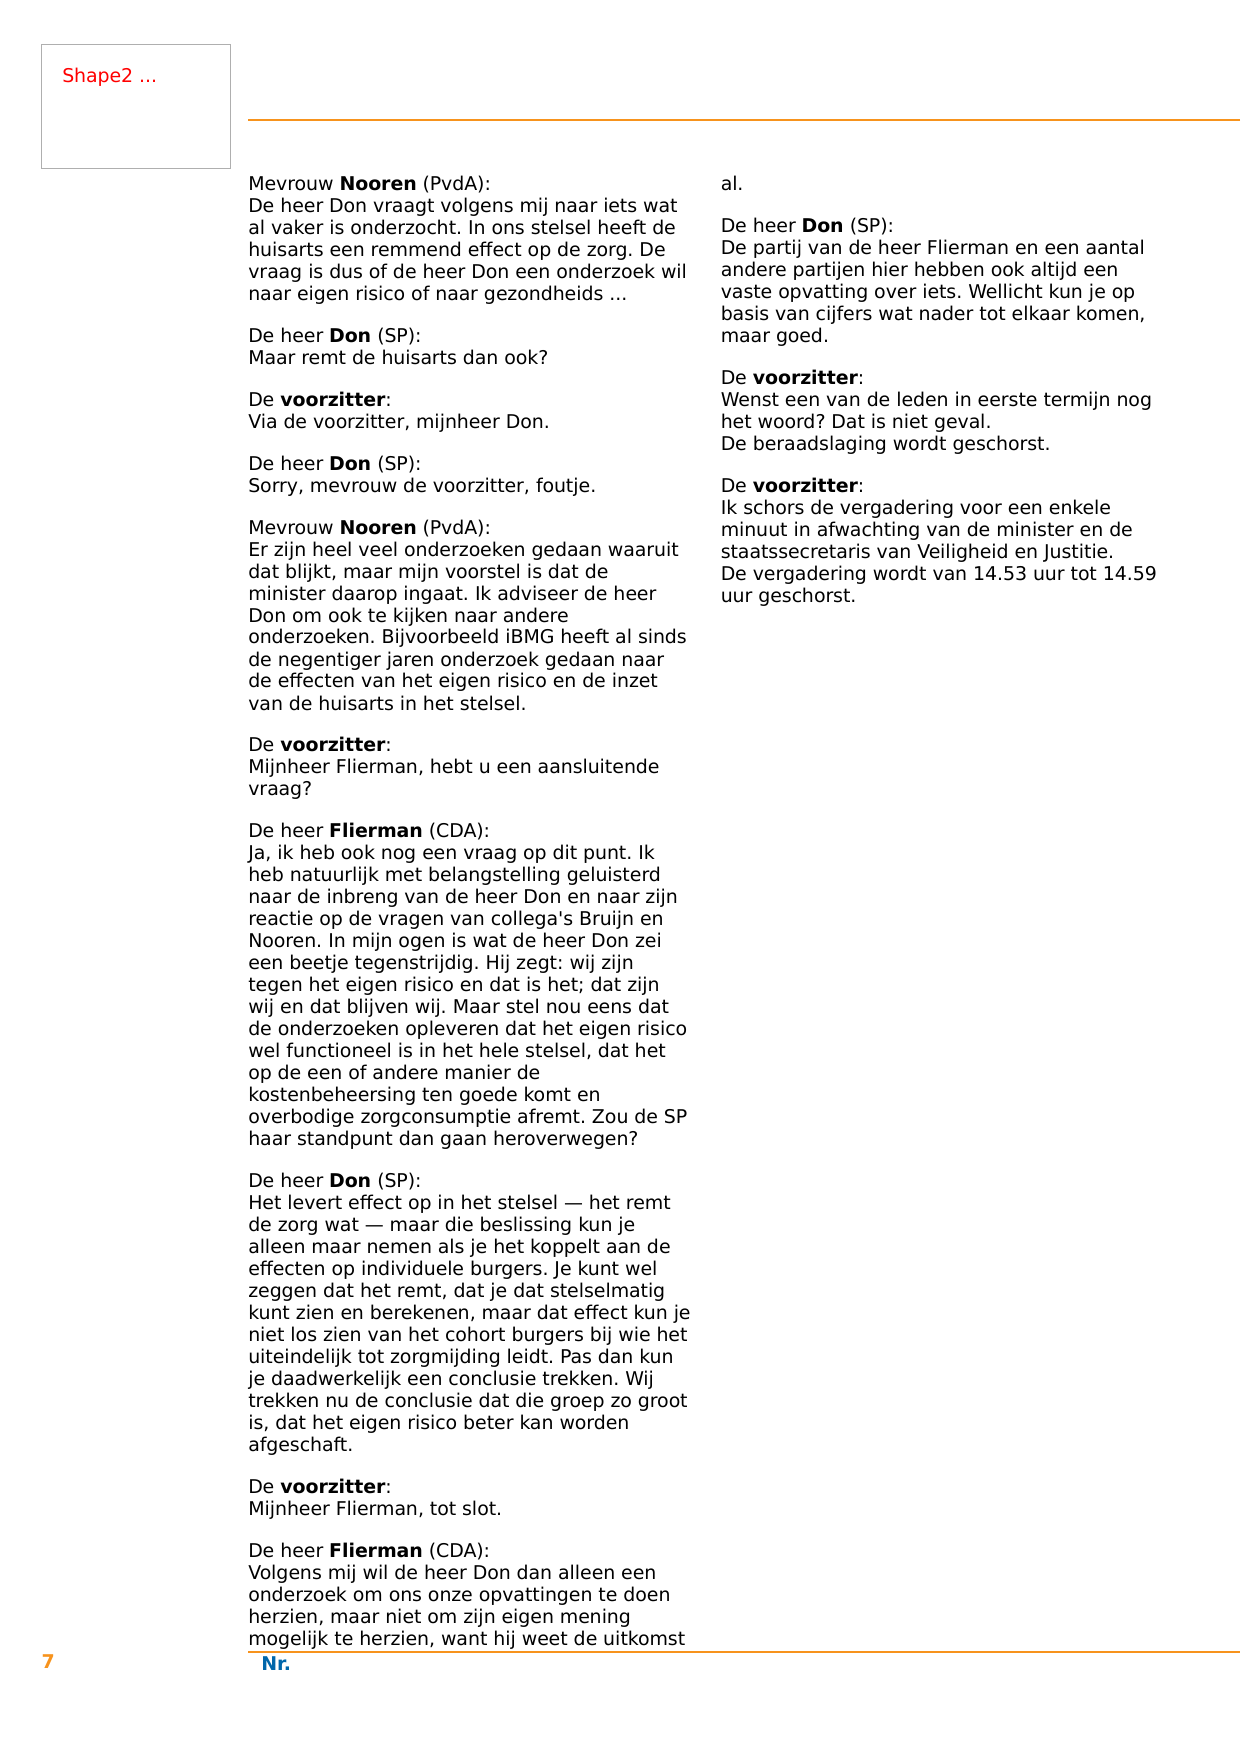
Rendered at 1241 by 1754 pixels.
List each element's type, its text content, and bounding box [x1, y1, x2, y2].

text Via de voorzitter, mijnheer Don. [248, 411, 691, 433]
text De beraadslaging wordt geschorst. [721, 433, 1163, 454]
text Wenst een van de leden in eerste termijn nog het woord? Dat is niet geval. [721, 389, 1163, 433]
text De heer Don (SP): [721, 215, 1163, 237]
text De heer Flierman (CDA): [248, 820, 691, 842]
text De voorzitter: [721, 367, 1163, 389]
text Sorry, mevrouw de voorzitter, foutje. [248, 474, 691, 497]
text De heer Don (SP): [248, 453, 691, 474]
text De vergadering wordt van 14.53 uur tot 14.59 uur geschorst. [721, 562, 1163, 606]
text Ja, ik heb ook nog een vraag op dit punt. Ik heb natuurlijk met belangstelling geluisterd naar de inbreng van de heer Don en naar zijn reactie op de vragen van collega's Bruijn en Nooren. In mijn ogen is wat de heer Don zei een beetje tegenstrijdig. Hij zegt: wij zijn tegen het eigen risico en dat is het; dat zijn wij en dat blijven wij. Maar stel nou eens dat de onderzoeken opleveren dat het eigen risico wel functioneel is in het hele stelsel, dat het op de een of andere manier de kostenbeheersing ten goede komt en overbodige zorgconsumptie afremt. Zou de SP haar standpunt dan gaan heroverwegen? [248, 842, 691, 1150]
text De heer Don vraagt volgens mij naar iets wat al vaker is onderzocht. In ons stelsel heeft de huisarts een remmend effect op de zorg. De vraag is dus of de heer Don een onderzoek wil naar eigen risico of naar gezondheids ... [248, 195, 691, 305]
text De partij van de heer Flierman en een aantal andere partijen hier hebben ook altijd een vaste opvatting over iets. Wellicht kun je op basis van cijfers wat nader tot elkaar komen, maar goed. [721, 237, 1163, 347]
text Het levert effect op in het stelsel — het remt de zorg wat — maar die beslissing kun je alleen maar nemen als je het koppelt aan de effecten op individuele burgers. Je kunt wel zeggen dat het remt, dat je dat stelselmatig kunt zien en berekenen, maar dat effect kun je niet los zien van het cohort burgers bij wie het uiteindelijk tot zorgmijding leidt. Pas dan kun je daadwerkelijk een conclusie trekken. Wij trekken nu de conclusie dat die groep zo groot is, dat het eigen risico beter kan worden afgeschaft. [248, 1192, 691, 1456]
text De voorzitter: [248, 734, 691, 756]
text De voorzitter: [721, 474, 1163, 497]
text Maar remt de huisarts dan ook? [248, 347, 691, 369]
text De heer Don (SP): [248, 1170, 691, 1192]
text Ik schors de vergadering voor een enkele minuut in afwachting van de minister en de staatssecretaris van Veiligheid en Justitie. [721, 497, 1163, 562]
text Mijnheer Flierman, tot slot. [248, 1498, 691, 1520]
text De heer Flierman (CDA): [248, 1540, 691, 1562]
text De voorzitter: [248, 1476, 691, 1498]
text al. [721, 173, 1163, 195]
text Volgens mij wil de heer Don dan alleen een onderzoek om ons onze opvattingen te doen herzien, maar niet om zijn eigen mening mogelijk te herzien, want hij weet de uitkomst [248, 1562, 691, 1649]
text Mevrouw Nooren (PvdA): [248, 517, 691, 538]
text Mijnheer Flierman, hebt u een aansluitende vraag? [248, 756, 691, 800]
text De heer Don (SP): [248, 325, 691, 347]
text Mevrouw Nooren (PvdA): [248, 173, 691, 195]
text De voorzitter: [248, 389, 691, 411]
text Er zijn heel veel onderzoeken gedaan waaruit dat blijkt, maar mijn voorstel is dat de minister daarop ingaat. Ik adviseer de heer Don om ook te kijken naar andere onderzoeken. Bijvoorbeeld iBMG heeft al sinds de negentiger jaren onderzoek gedaan naar de effecten van het eigen risico en de inzet van de huisarts in het stelsel. [248, 538, 691, 714]
